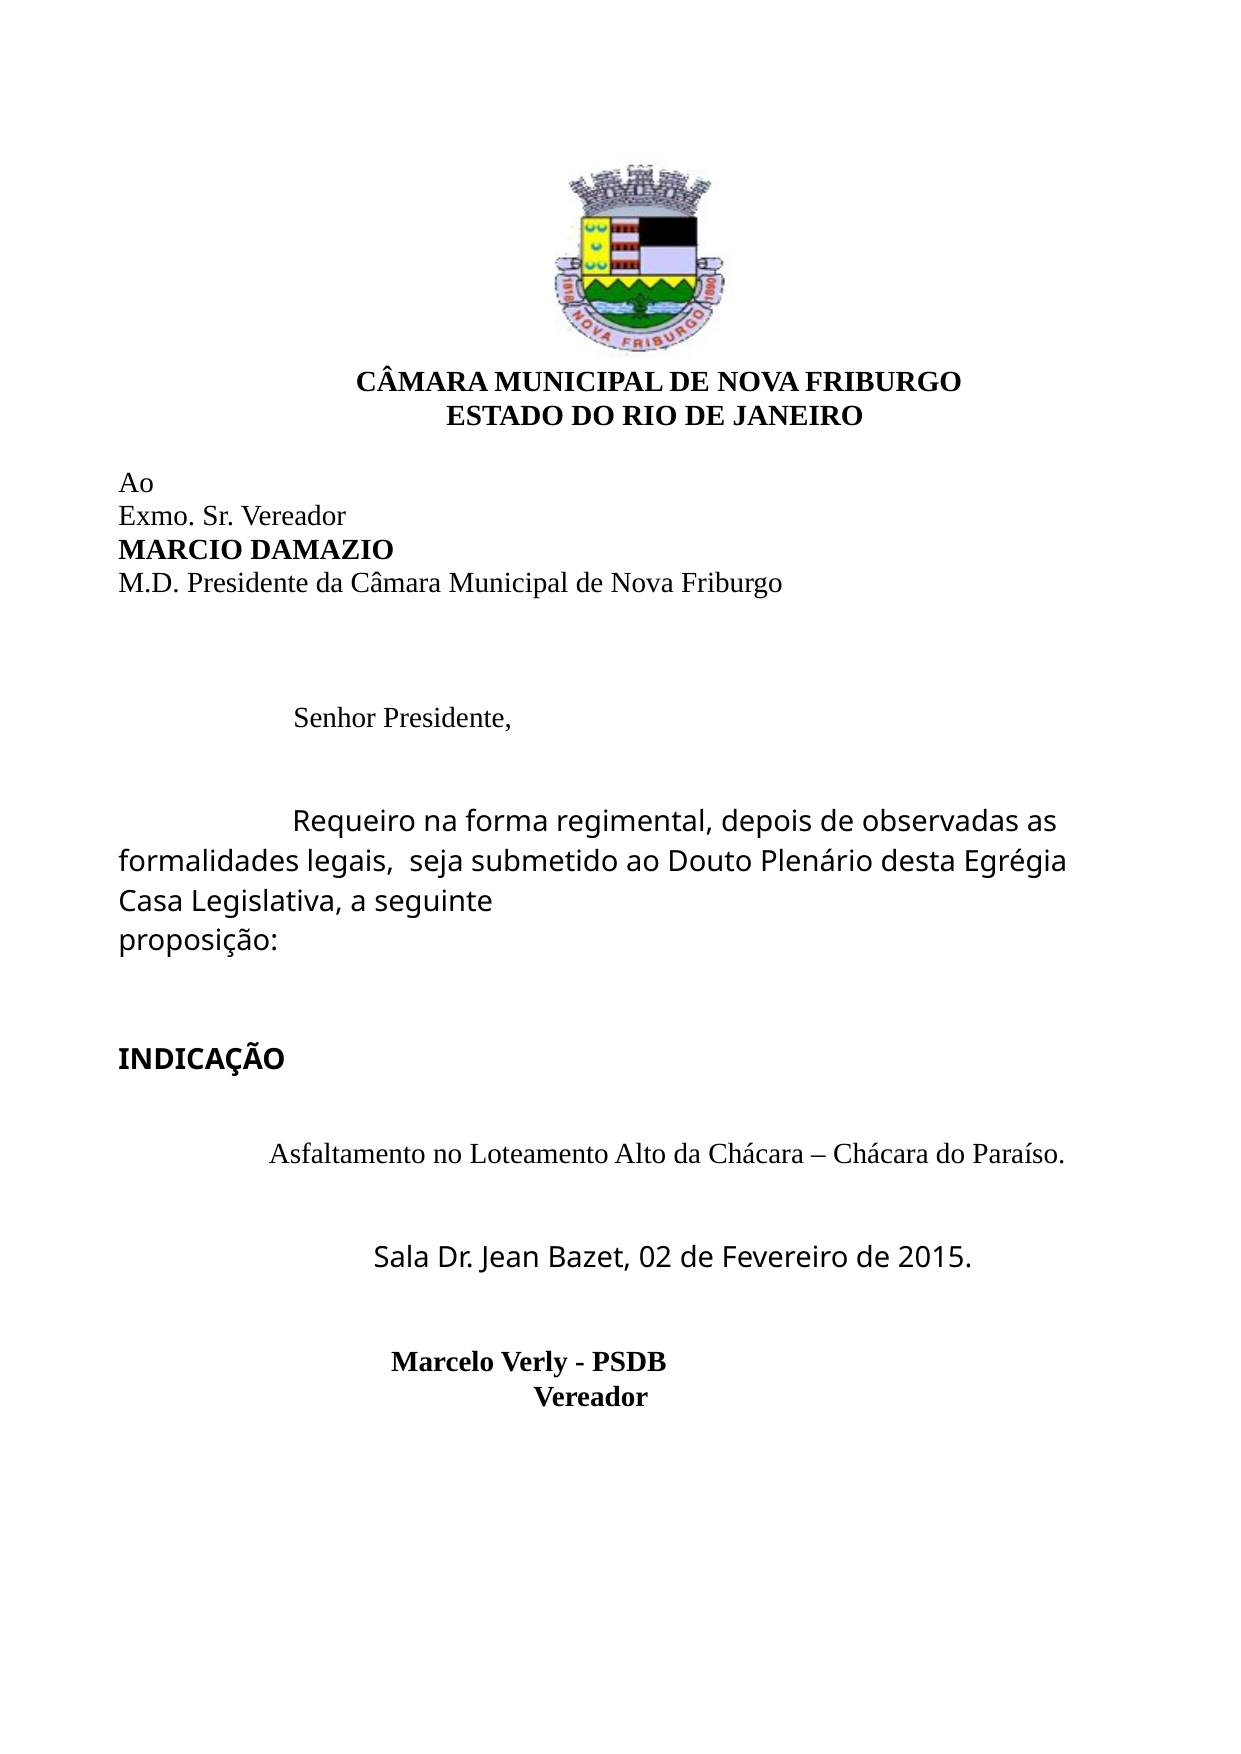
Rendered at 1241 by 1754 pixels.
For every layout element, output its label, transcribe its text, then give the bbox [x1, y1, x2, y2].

text MARCIO DAMAZIO [118, 532, 1122, 566]
text Vereador [118, 1379, 1122, 1412]
text INDICAÇÃO [118, 1038, 1122, 1078]
text Exmo. Sr. Vereador [118, 498, 1122, 532]
text Senhor Presidente, [118, 700, 1122, 733]
text Asfaltamento no Loteamento Alto da Chácara – Chácara do Paraíso. [118, 1136, 1122, 1169]
text Requeiro na forma regimental, depois de observadas as formalidades legais, seja submetido ao Douto Plenário desta Egrégia Casa Legislativa, a seguinte [118, 800, 1122, 919]
text CÂMARA MUNICIPAL DE NOVA FRIBURGO [118, 118, 1122, 398]
text Ao [118, 465, 1122, 498]
text M.D. Presidente da Câmara Municipal de Nova Friburgo [118, 566, 1122, 599]
text ESTADO DO RIO DE JANEIRO [118, 398, 1122, 431]
text Marcelo Verly - PSDB [118, 1344, 1122, 1379]
text Sala Dr. Jean Bazet, 02 de Fevereiro de 2015. [118, 1236, 1122, 1276]
text proposição: [118, 919, 1122, 959]
